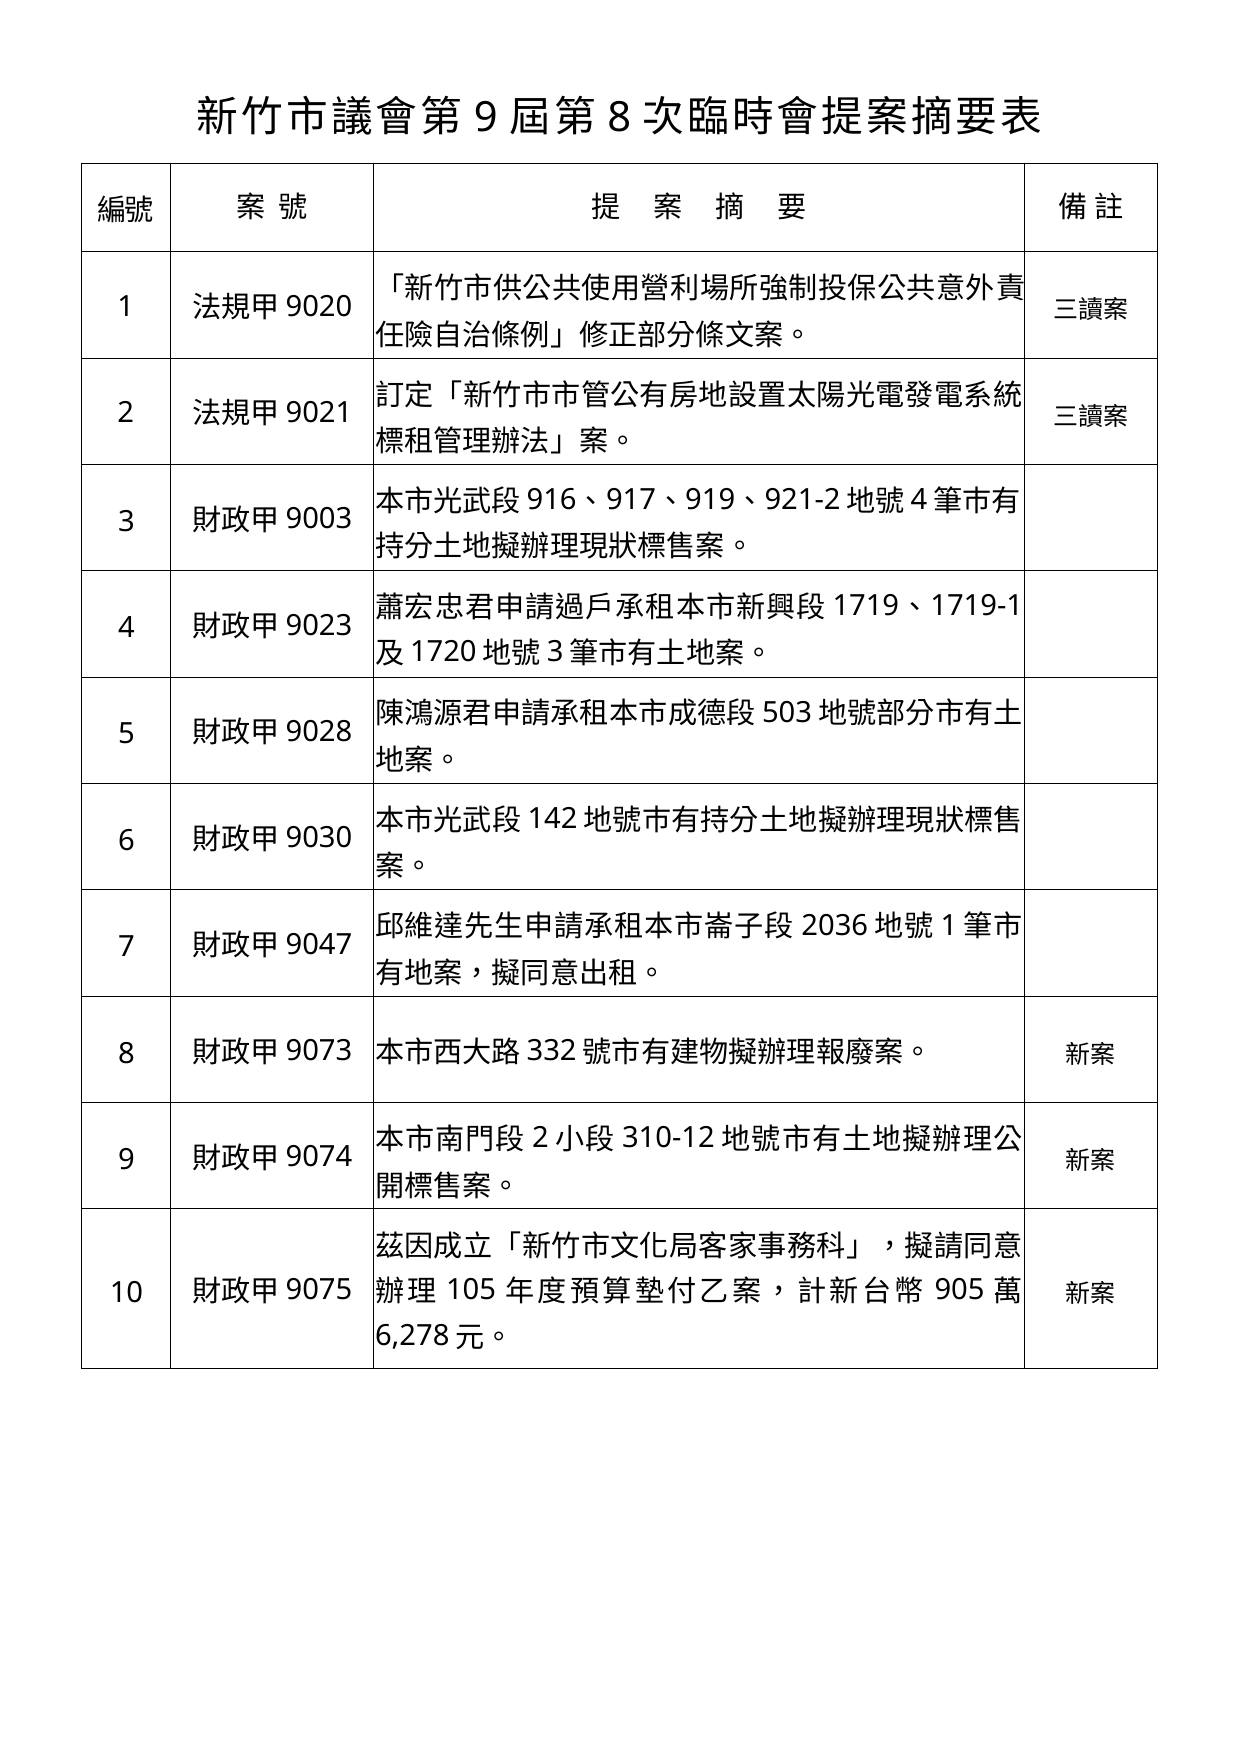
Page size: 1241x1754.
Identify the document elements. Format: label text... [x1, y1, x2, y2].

table_cell 編號 [82, 164, 170, 251]
table_cell 財政甲9030 [171, 784, 373, 889]
table_cell 10 [82, 1209, 170, 1368]
table_cell 本市光武段142地號巿有持分土地擬辦理現狀標售案。 [374, 784, 1024, 889]
table_cell 備 註 [1025, 164, 1157, 251]
table_cell [1025, 890, 1157, 996]
table_cell [1025, 571, 1157, 677]
table_cell 三讀案 [1025, 252, 1157, 357]
table_cell 4 [82, 571, 170, 677]
table_cell 6 [82, 784, 170, 889]
table_cell [1025, 678, 1157, 783]
table_cell 法規甲9021 [171, 359, 373, 464]
table_cell 茲因成立「新竹市文化局客家事務科」，擬請同意辦理105年度預算墊付乙案，計新台幣905萬6,278元。 [374, 1209, 1024, 1368]
table_cell 9 [82, 1103, 170, 1208]
table_cell 本市光武段916、917、919、921-2地號4筆巿有持分土地擬辦理現狀標售案。 [374, 465, 1024, 570]
table_header 新竹市議會第9屆第8次臨時會提案摘要表 [82, 89, 1157, 162]
table_cell 三讀案 [1025, 359, 1157, 464]
table_cell 法規甲9020 [171, 252, 373, 357]
table_cell 蕭宏忠君申請過戶承租本市新興段1719、1719-1及1720地號3筆市有土地案。 [374, 571, 1024, 677]
table_cell 邱維達先生申請承租本市崙子段2036地號1筆市有地案，擬同意出租。 [374, 890, 1024, 996]
table_cell 財政甲9023 [171, 571, 373, 677]
table_cell 案 號 [171, 164, 373, 251]
table_cell 本市西大路332號市有建物擬辦理報廢案。 [374, 997, 1024, 1102]
table_cell 財政甲9028 [171, 678, 373, 783]
table_cell 財政甲9003 [171, 465, 373, 570]
table_cell 財政甲9047 [171, 890, 373, 996]
table_cell 本市南門段2小段310-12地號市有土地擬辦理公開標售案。 [374, 1103, 1024, 1208]
table_cell 1 [82, 252, 170, 357]
table_cell 訂定「新竹市市管公有房地設置太陽光電發電系統標租管理辦法」案。 [374, 359, 1024, 464]
table_cell 7 [82, 890, 170, 996]
table_cell 財政甲9075 [171, 1209, 373, 1368]
table_cell 財政甲9073 [171, 997, 373, 1102]
table_cell 新案 [1025, 1103, 1157, 1208]
table_cell [1025, 465, 1157, 570]
table_cell 「新竹市供公共使用營利場所強制投保公共意外責任險自治條例」修正部分條文案。 [374, 252, 1024, 357]
table_cell 2 [82, 359, 170, 464]
table_cell 新案 [1025, 1209, 1157, 1368]
table_cell 財政甲9074 [171, 1103, 373, 1208]
table_cell 提 案 摘 要 [374, 164, 1024, 251]
table_cell 陳鴻源君申請承租本市成德段503地號部分市有土地案。 [374, 678, 1024, 783]
table_cell 8 [82, 997, 170, 1102]
table_cell 3 [82, 465, 170, 570]
table_cell [1025, 784, 1157, 889]
table_cell 新案 [1025, 997, 1157, 1102]
table_cell 5 [82, 678, 170, 783]
